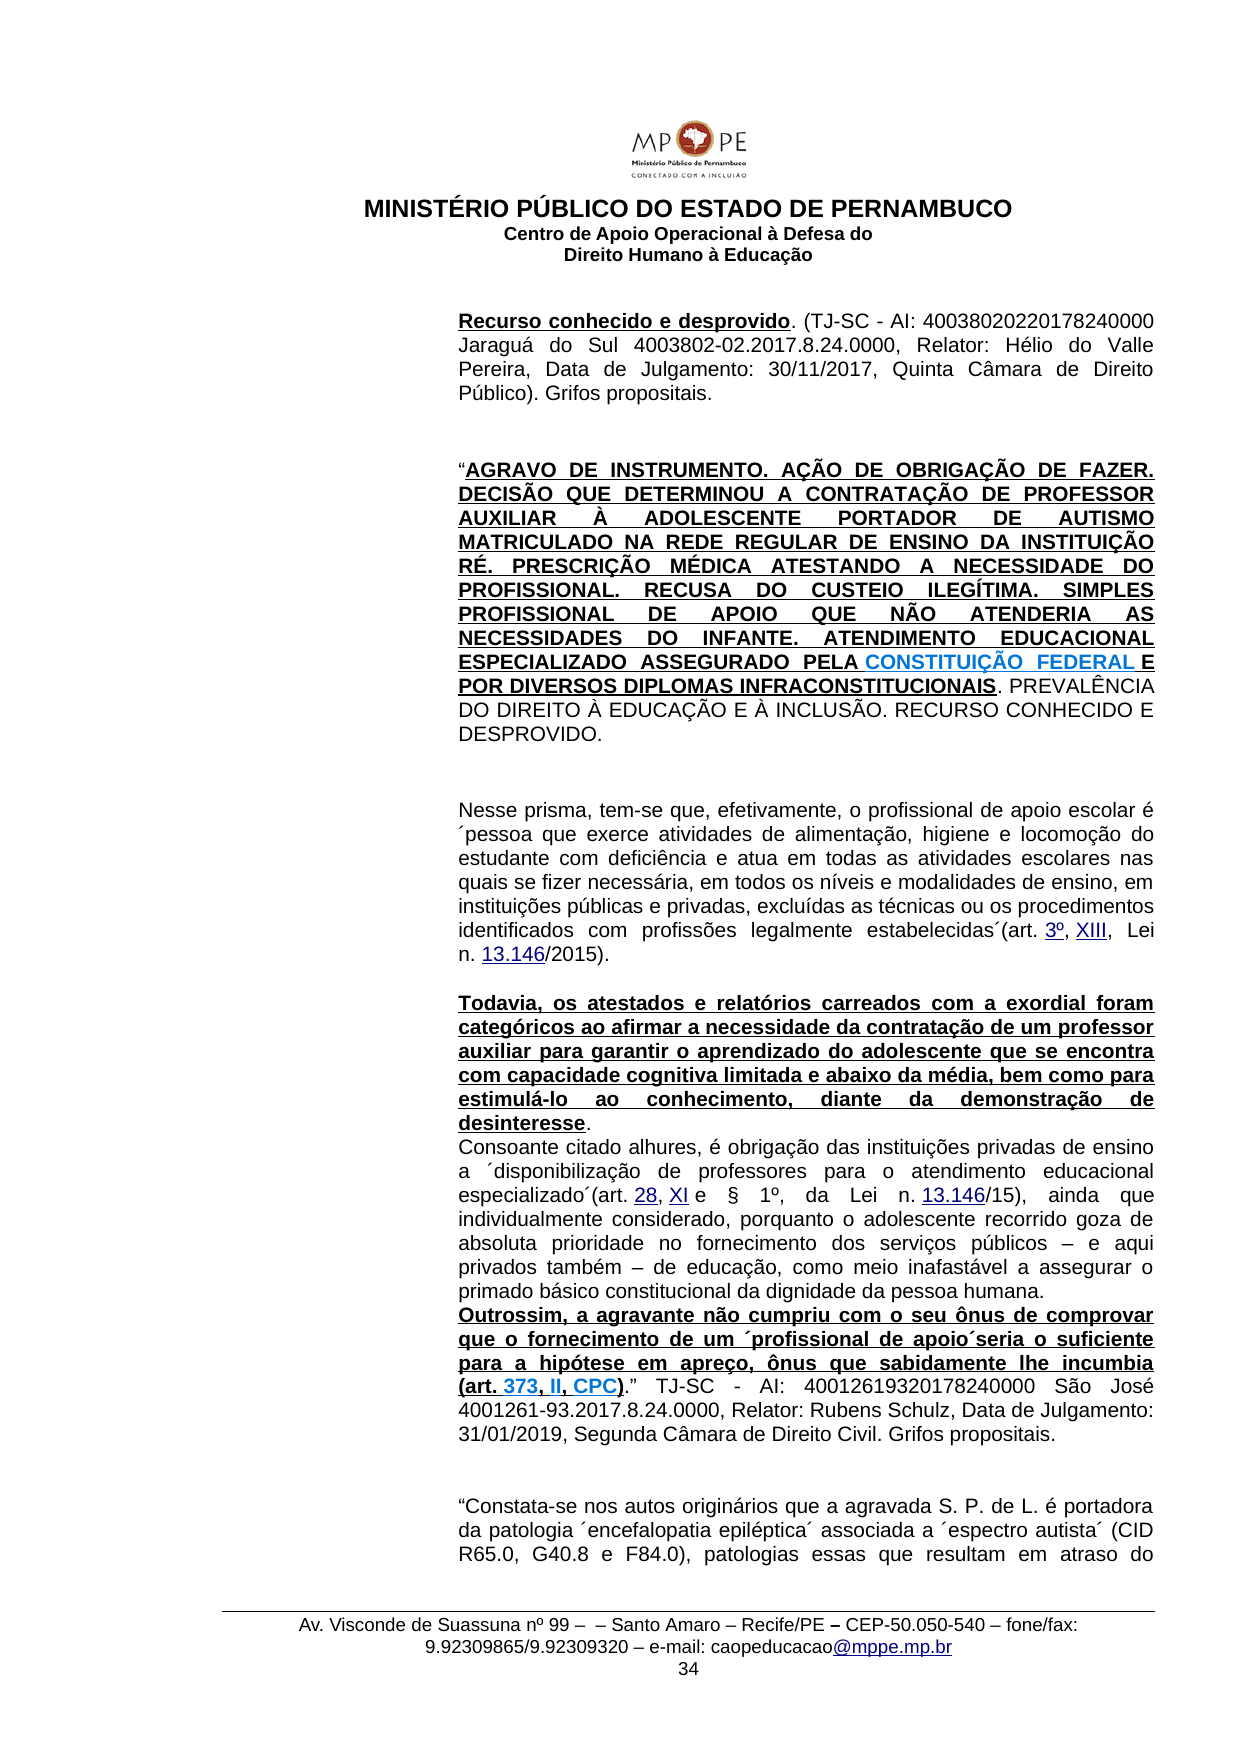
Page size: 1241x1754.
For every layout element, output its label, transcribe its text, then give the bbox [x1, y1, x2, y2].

text POR DIVERSOS DIPLOMAS INFRACONSTITUCIONAIS. PREVALÊNCIA DO DIREITO À EDUCAÇÃO E À INCLUSÃO. RECURSO CONHECIDO E DESPROVIDO. [458, 672, 1155, 745]
text Todavia, os atestados e relatórios carreados com a exordial foram [458, 991, 1155, 1012]
text com capacidade cognitiva limitada e abaixo da média, bem como para [458, 1061, 1155, 1084]
text NECESSIDADES DO INFANTE. ATENDIMENTO EDUCACIONAL [458, 624, 1155, 647]
text estimulá-lo ao conhecimento, diante da demonstração de [458, 1085, 1155, 1108]
text Consoante citado alhures, é obrigação das instituições privadas de ensino a ´disponibilização de professores para o atendimento educacional especializado´(art. 28, XI e § 1º, da Lei n. 13.146/15), ainda que individualmente considerado, porquanto o adolescente recorrido goza de absoluta prioridade no fornecimento dos serviços públicos – e aqui privados também – de educação, como meio inafastável a assegurar o primado básico constitucional da dignidade da pessoa humana. [458, 1135, 1155, 1302]
text MATRICULADO NA REDE REGULAR DE ENSINO DA INSTITUIÇÃO [458, 528, 1155, 551]
text Outrossim, a agravante não cumpriu com o seu ônus de comprovar que o fornecimento de um ´profissional de apoio´seria o suficiente [458, 1302, 1155, 1347]
text Nesse prisma, tem-se que, efetivamente, o profissional de apoio escolar é ´pessoa que exerce atividades de alimentação, higiene e locomoção do estudante com deficiência e atua em todas as atividades escolares nas quais se fizer necessária, em todos os níveis e modalidades de ensino, em instituições públicas e privadas, excluídas as técnicas ou os procedimentos identificados com profissões legalmente estabelecidas´(art. 3º, XIII, Lei n. 13.146/2015). [458, 798, 1155, 966]
text PROFISSIONAL. RECUSA DO CUSTEIO ILEGÍTIMA. SIMPLES [458, 576, 1155, 599]
text RÉ. PRESCRIÇÃO MÉDICA ATESTANDO A NECESSIDADE DO [458, 552, 1155, 575]
text categóricos ao afirmar a necessidade da contratação de um professor [458, 1013, 1155, 1036]
picture [604, 103, 773, 194]
text “AGRAVO DE INSTRUMENTO. AÇÃO DE OBRIGAÇÃO DE FAZER. DECISÃO QUE DETERMINOU A CONTRATAÇÃO DE PROFESSOR [458, 458, 1155, 503]
text “Constata-se nos autos originários que a agravada S. P. de L. é portadora da patologia ´encefalopatia epiléptica´ associada a ´espectro autista´ (CID R65.0, G40.8 e F84.0), patologias essas que resultam em atraso do [458, 1494, 1155, 1566]
text PROFISSIONAL DE APOIO QUE NÃO ATENDERIA AS [458, 600, 1155, 623]
text Recurso conhecido e desprovido. (TJ-SC - AI: 40038020220178240000 Jaraguá do Sul 4003802-02.2017.8.24.0000, Relator: Hélio do Valle Pereira, Data de Julgamento: 30/11/2017, Quinta Câmara de Direito Público). Grifos propositais. [458, 309, 1155, 405]
text para a hipótese em apreço, ônus que sabidamente lhe incumbia (art. 373, II, CPC).” TJ-SC - AI: 40012619320178240000 São José 4001261-93.2017.8.24.0000, Relator: Rubens Schulz, Data de Julgamento: 31/01/2019, Segunda Câmara de Direito Civil. Grifos propositais. [458, 1348, 1155, 1446]
text auxiliar para garantir o aprendizado do adolescente que se encontra [458, 1037, 1155, 1060]
text desinteresse. [458, 1109, 1155, 1135]
text ESPECIALIZADO ASSEGURADO PELA CONSTITUIÇÃO FEDERAL E [458, 648, 1155, 671]
text AUXILIAR À ADOLESCENTE PORTADOR DE AUTISMO [458, 504, 1155, 527]
